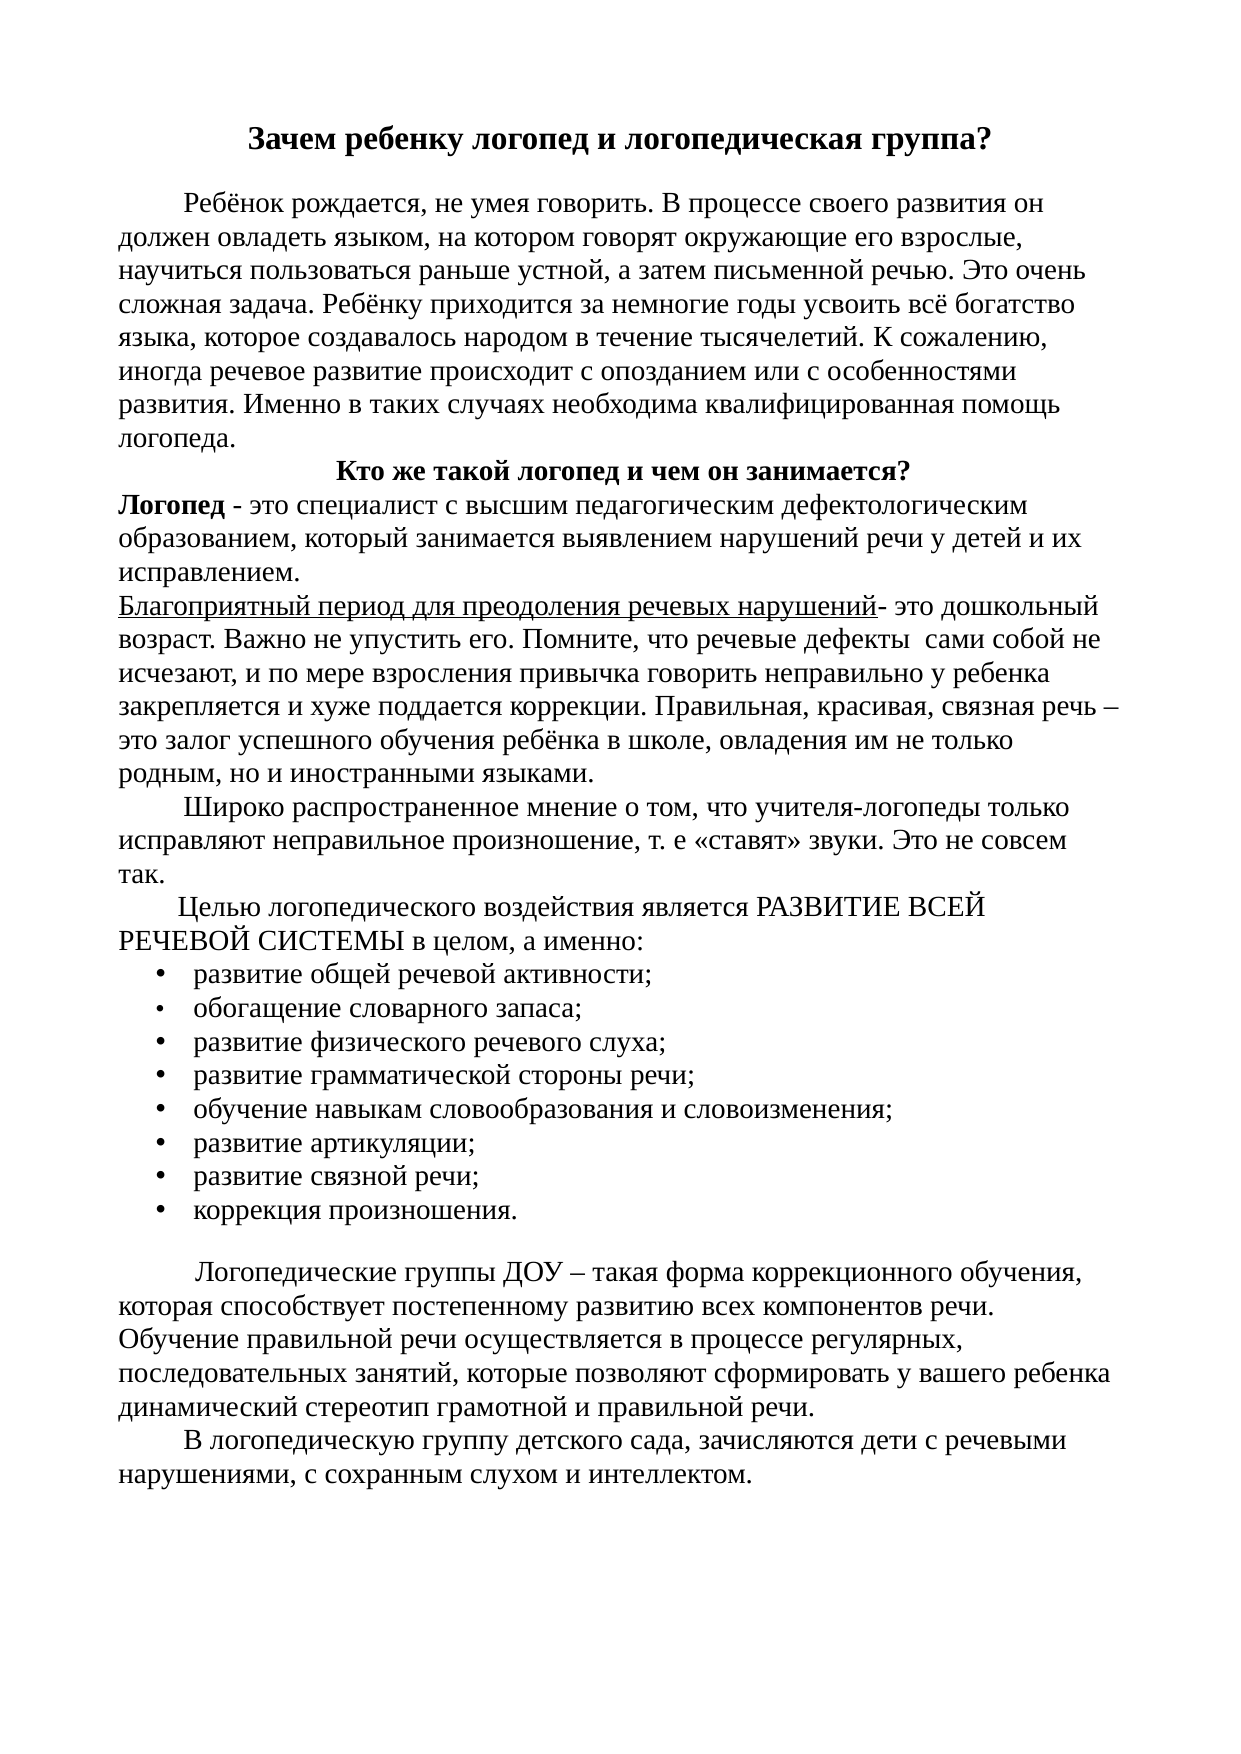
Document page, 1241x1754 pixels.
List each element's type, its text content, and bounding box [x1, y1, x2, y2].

text Ребёнок рождается, не умея говорить. В процессе своего развития он должен овладеть языком, на котором говорят окружающие его взрослые, научиться пользоваться раньше устной, а затем письменной речью. Это очень сложная задача. Ребёнку приходится за немногие годы усвоить всё богатство языка, которое создавалось народом в течение тысячелетий. К сожалению, иногда речевое развитие происходит с опозданием или с особенностями развития. Именно в таких случаях необходима квалифицированная помощь логопеда. [118, 185, 1122, 453]
list развитие артикуляции; [156, 1125, 1122, 1158]
list развитие грамматической стороны речи; [156, 1057, 1122, 1091]
text Логопед - это специалист с высшим педагогическим дефектологическим образованием, который занимается выявлением нарушений речи у детей и их исправлением. [118, 487, 1122, 588]
text Благоприятный период для преодоления речевых нарушений- это дошкольный возраст. Важно не упустить его. Помните, что речевые дефекты сами собой не исчезают, и по мере взросления привычка говорить неправильно у ребенка закрепляется и хуже поддается коррекции. Правильная, красивая, связная речь – это залог успешного обучения ребёнка в школе, овладения им не только родным, но и иностранными языками. [118, 588, 1122, 789]
text Зачем ребенку логопед и логопедическая группа? [118, 118, 1122, 156]
text Целью логопедического воздействия является РАЗВИТИЕ ВСЕЙ РЕЧЕВОЙ СИСТЕМЫ в целом, а именно: [118, 889, 1122, 957]
list обучение навыкам словообразования и словоизменения; [156, 1091, 1122, 1125]
text В логопедическую группу детского сада, зачисляются дети с речевыми нарушениями, с сохранным слухом и интеллектом. [118, 1422, 1122, 1489]
text Широко распространенное мнение о том, что учителя-логопеды только исправляют неправильное произношение, т. е «ставят» звуки. Это не совсем так. [118, 789, 1122, 889]
text Кто же такой логопед и чем он занимается? [125, 453, 1122, 487]
list обогащение словарного запаса; [156, 990, 1122, 1024]
list коррекция произношения. [156, 1192, 1122, 1226]
text Логопедические группы ДОУ – такая форма коррекционного обучения, которая способствует постепенному развитию всех компонентов речи. Обучение правильной речи осуществляется в процессе регулярных, последовательных занятий, которые позволяют сформировать у вашего ребенка динамический стереотип грамотной и правильной речи. [118, 1254, 1122, 1422]
list развитие общей речевой активности; [156, 957, 1122, 990]
list развитие физического речевого слуха; [156, 1024, 1122, 1057]
list развитие связной речи; [156, 1158, 1122, 1192]
